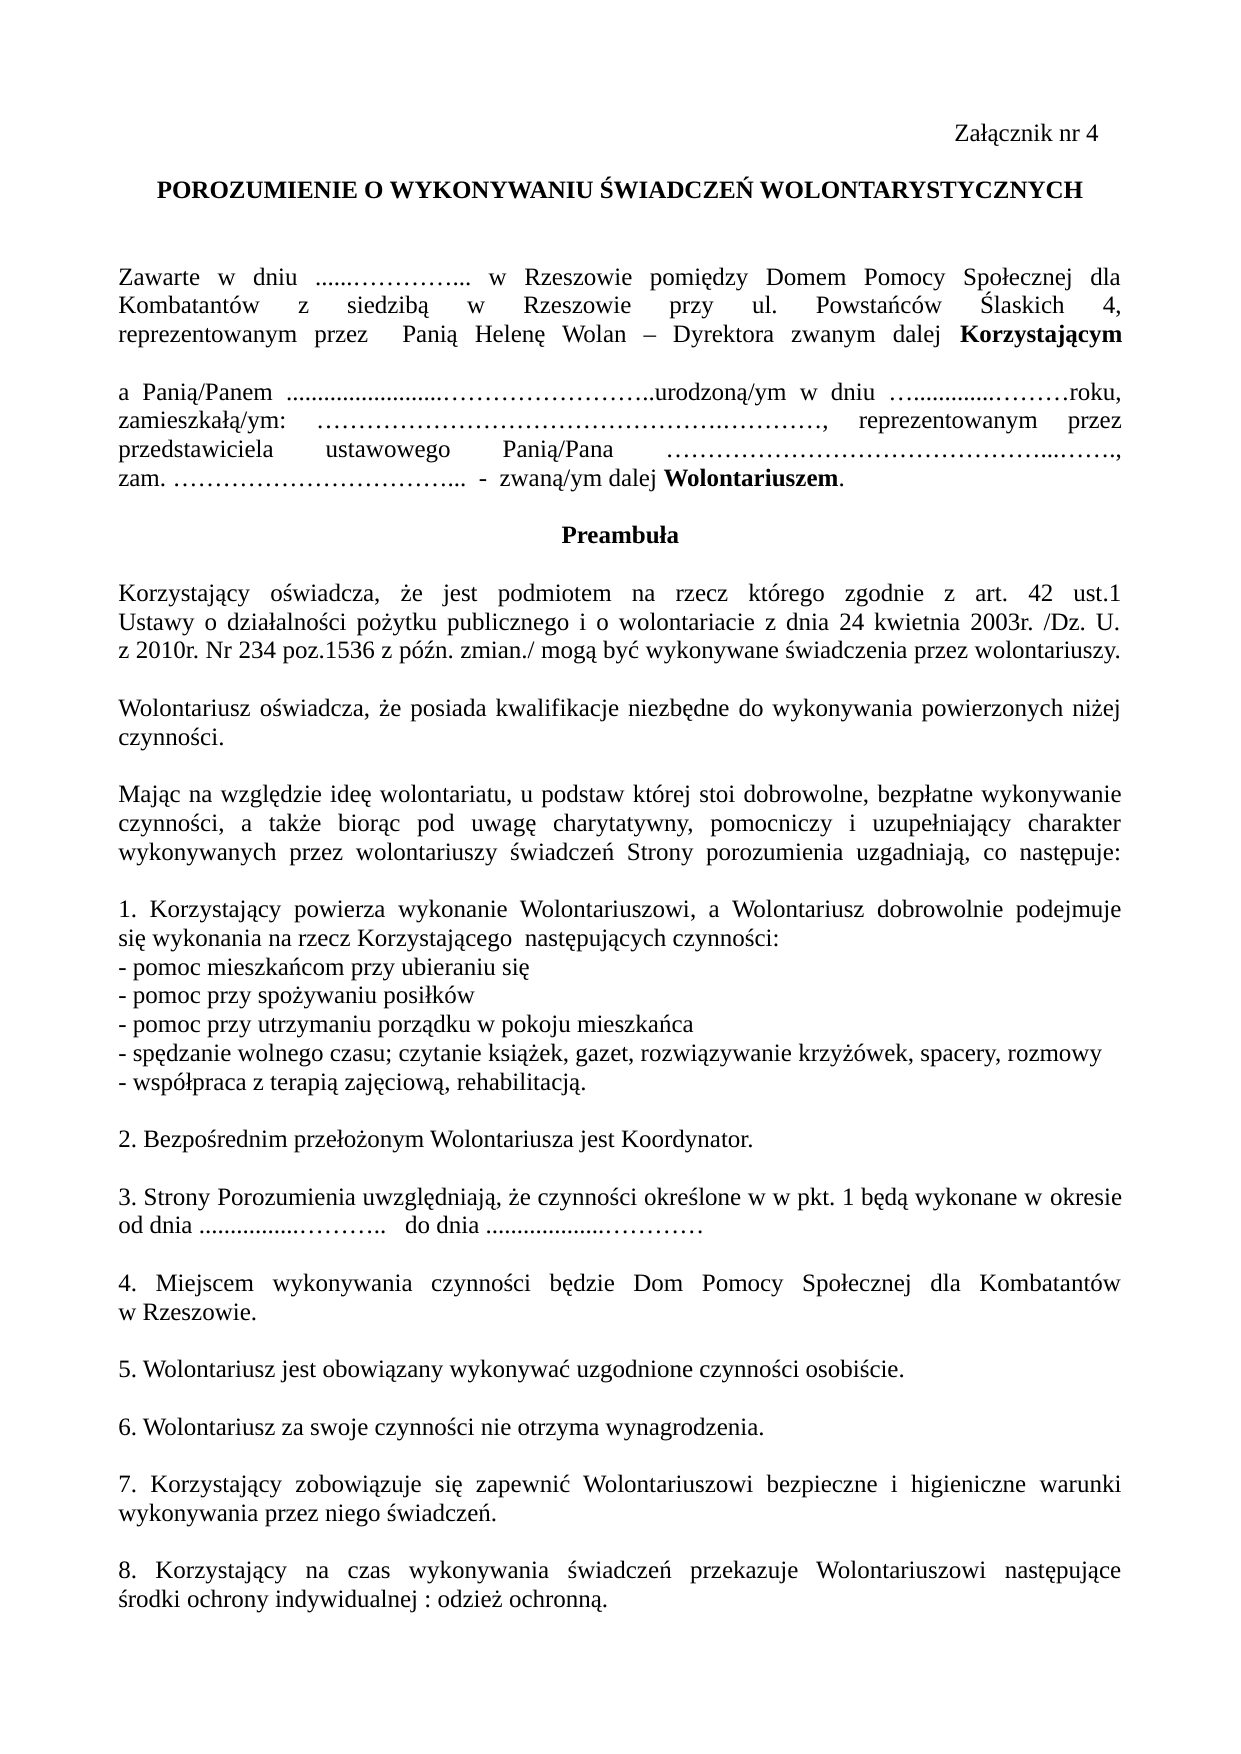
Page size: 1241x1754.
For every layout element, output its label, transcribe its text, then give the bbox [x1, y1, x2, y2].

text Korzystający oświadcza, że jest podmiotem na rzecz którego zgodnie z art. 42 ust.1 Ustawy o działalności pożytku publicznego i o wolontariacie z dnia 24 kwietnia 2003r. /Dz. U. z 2010r. Nr 234 poz.1536 z późn. zmian./ mogą być wykonywane świadczenia przez wolontariuszy. [118, 549, 1122, 693]
text - pomoc przy spożywaniu posiłków [118, 981, 1122, 1009]
text 8. Korzystający na czas wykonywania świadczeń przekazuje Wolontariuszowi następujące środki ochrony indywidualnej : odzież ochronną. [118, 1556, 1122, 1613]
text - współpraca z terapią zajęciową, rehabilitacją. [118, 1067, 1122, 1096]
text 7. Korzystający zobowiązuje się zapewnić Wolontariuszowi bezpieczne i higieniczne warunki wykonywania przez niego świadczeń. [118, 1441, 1122, 1527]
text 3. Strony Porozumienia uwzględniają, że czynności określone w w pkt. 1 będą wykonane w okresie od dnia ................……….. do dnia ...................………… [118, 1182, 1122, 1239]
text - pomoc mieszkańcom przy ubieraniu się [118, 952, 1122, 981]
text a Panią/Panem .........................……………………..urodzoną/ym w dniu ….............………roku, zamieszkałą/ym: ………………………………………….…………, reprezentowanym przez przedstawiciela ustawowego Panią/Pana ………………………………………...……., zam. ……………………………... - zwaną/ym dalej Wolontariuszem. [118, 377, 1122, 492]
text - spędzanie wolnego czasu; czytanie książek, gazet, rozwiązywanie krzyżówek, spacery, rozmowy [118, 1038, 1122, 1067]
text Załącznik nr 4 [118, 118, 1122, 147]
text 2. Bezpośrednim przełożonym Wolontariusza jest Koordynator. [118, 1124, 1122, 1153]
text - pomoc przy utrzymaniu porządku w pokoju mieszkańca [118, 1009, 1122, 1038]
text Zawarte w dniu ......…………... w Rzeszowie pomiędzy Domem Pomocy Społecznej dla Kombatantów z siedzibą w Rzeszowie przy ul. Powstańców Ślaskich 4, reprezentowanym przez Panią Helenę Wolan – Dyrektora zwanym dalej Korzystającym [118, 233, 1122, 377]
text 6. Wolontariusz za swoje czynności nie otrzyma wynagrodzenia. [118, 1412, 1122, 1441]
text 5. Wolontariusz jest obowiązany wykonywać uzgodnione czynności osobiście. [118, 1354, 1122, 1383]
text 4. Miejscem wykonywania czynności będzie Dom Pomocy Społecznej dla Kombatantów w Rzeszowie. [118, 1268, 1122, 1326]
text Preambuła [118, 521, 1122, 549]
text Mając na względzie ideę wolontariatu, u podstaw której stoi dobrowolne, bezpłatne wykonywanie czynności, a także biorąc pod uwagę charytatywny, pomocniczy i uzupełniający charakter wykonywanych przez wolontariuszy świadczeń Strony porozumienia uzgadniają, co następuje: 1. Korzystający powierza wykonanie Wolontariuszowi, a Wolontariusz dobrowolnie podejmuje się wykonania na rzecz Korzystającego następujących czynności: [118, 751, 1122, 952]
text POROZUMIENIE O WYKONYWANIU ŚWIADCZEŃ WOLONTARYSTYCZNYCH [118, 147, 1122, 204]
text Wolontariusz oświadcza, że posiada kwalifikacje niezbędne do wykonywania powierzonych niżej czynności. [118, 693, 1122, 751]
